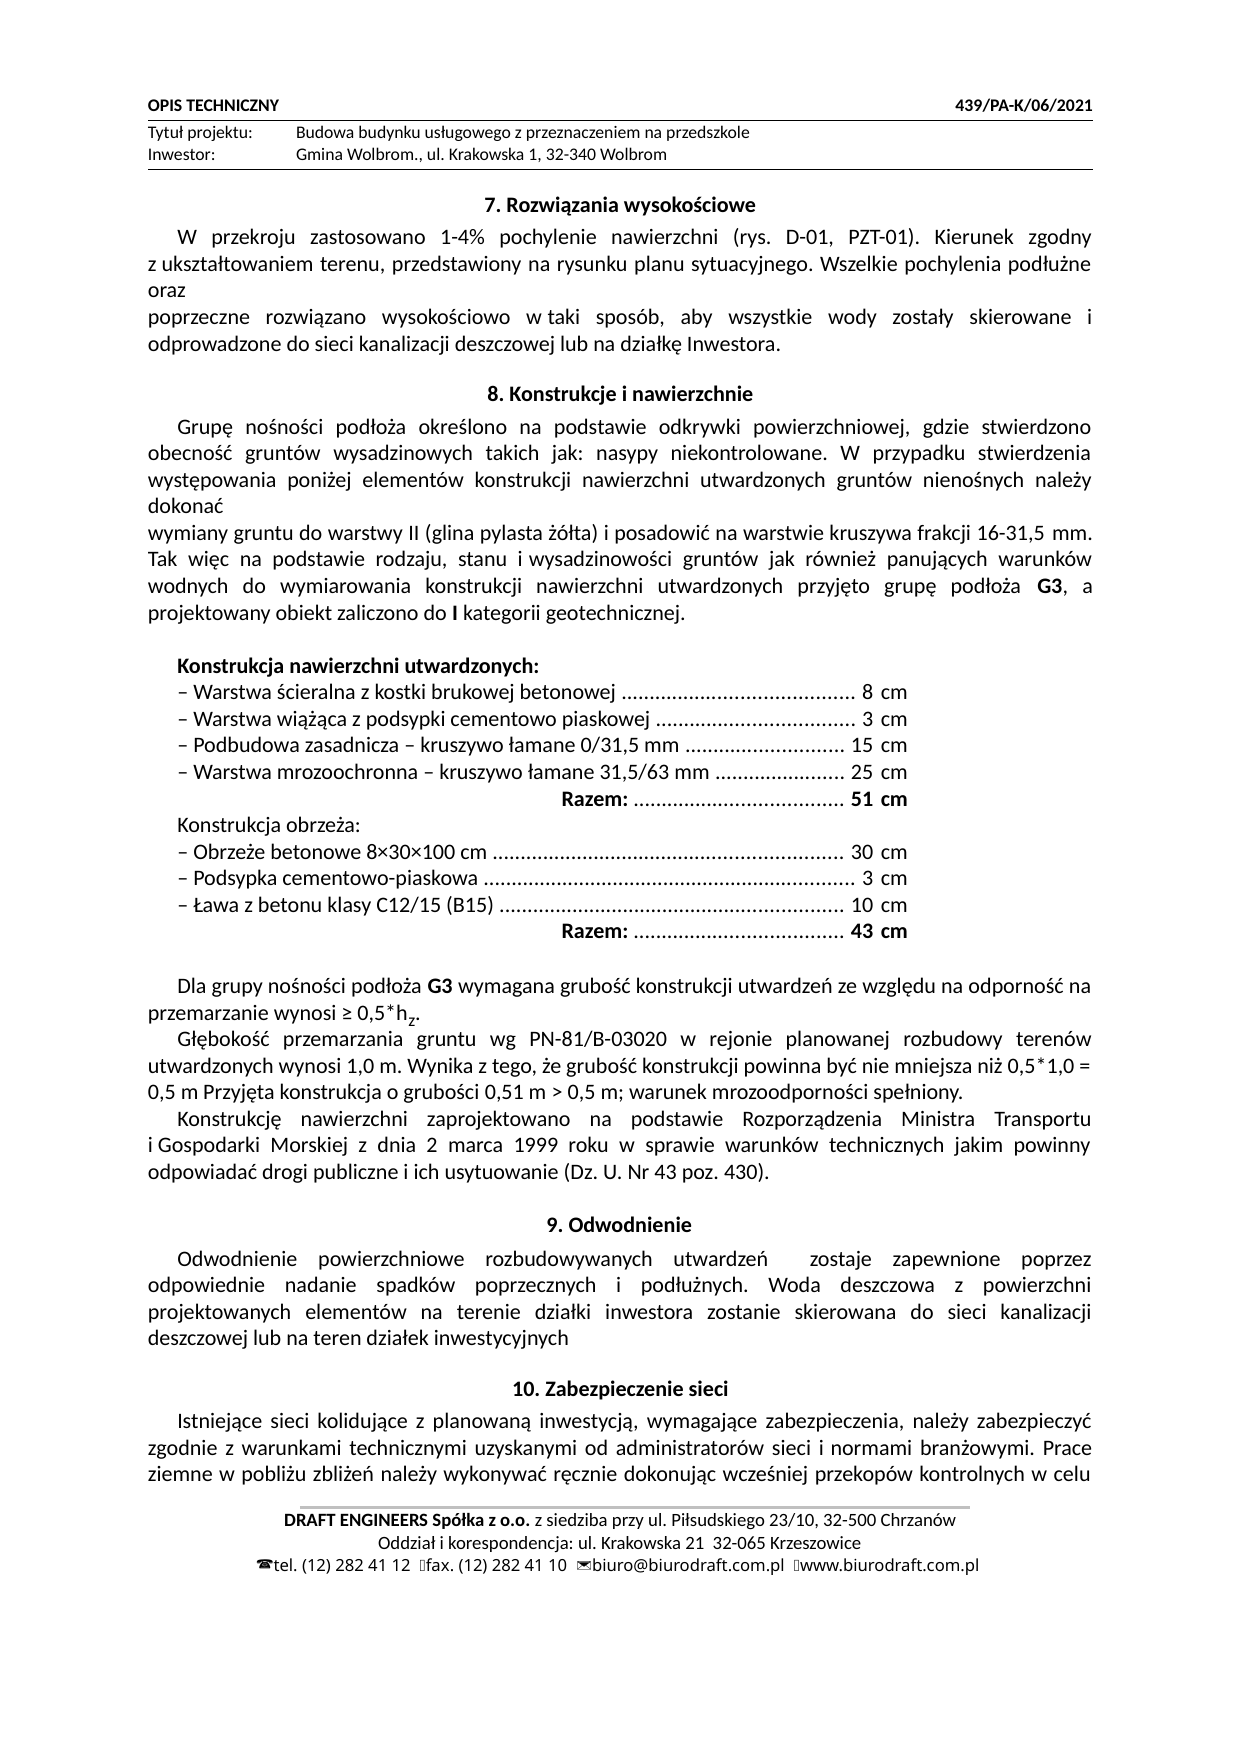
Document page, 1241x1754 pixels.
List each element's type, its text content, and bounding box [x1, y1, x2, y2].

text Konstrukcję nawierzchni zaprojektowano na podstawie Rozporządzenia Ministra Transportu i Gospodarki Morskiej z dnia 2 marca 1999 roku w sprawie warunków technicznych jakim powinny odpowiadać drogi publiczne i ich usytuowanie (Dz. U. Nr 43 poz. 430). [148, 1105, 1093, 1184]
text Grupę nośności podłoża określono na podstawie odkrywki powierzchniowej, gdzie stwierdzono obecność gruntów wysadzinowych takich jak: nasypy niekontrolowane. W przypadku stwierdzenia występowania poniżej elementów konstrukcji nawierzchni utwardzonych gruntów nienośnych należy dokonać wymiany gruntu do warstwy II (glina pylasta żółta) i posadowić na warstwie kruszywa frakcji 16-31,5 mm. Tak więc na podstawie rodzaju, stanu i wysadzinowości gruntów jak również panujących warunków wodnych do wymiarowania konstrukcji nawierzchni utwardzonych przyjęto grupę podłoża G3, a projektowany obiekt zaliczono do I kategorii geotechnicznej. [148, 413, 1093, 625]
text – Warstwa mrozoochronna – kruszywo łamane 31,5/63 mm 25 cm [148, 758, 1093, 785]
text Głębokość przemarzania gruntu wg PN-81/B-03020 w rejonie planowanej rozbudowy terenów utwardzonych wynosi 1,0 m. Wynika z tego, że grubość konstrukcji powinna być nie mniejsza niż 0,5*1,0 = 0,5 m Przyjęta konstrukcja o grubości 0,51 m > 0,5 m; warunek mrozoodporności spełniony. [148, 1025, 1093, 1105]
text Konstrukcja obrzeża: [148, 811, 1093, 838]
text 7. Rozwiązania wysokościowe [148, 191, 1093, 217]
text – Warstwa wiążąca z podsypki cementowo piaskowej 3 cm [148, 705, 1093, 732]
text 10. Zabezpieczenie sieci [148, 1374, 1093, 1402]
text Konstrukcja nawierzchni utwardzonych: [148, 652, 1093, 678]
text – Obrzeże betonowe 8×30×100 cm 30 cm [148, 838, 1093, 864]
text – Warstwa ścieralna z kostki brukowej betonowej 8 cm [148, 678, 1093, 705]
text Istniejące sieci kolidujące z planowaną inwestycją, wymagające zabezpieczenia, należy zabezpieczyć zgodnie z warunkami technicznymi uzyskanymi od administratorów sieci i normami branżowymi. Prace ziemne w pobliżu zbliżeń należy wykonywać ręcznie dokonując wcześniej przekopów kontrolnych w celu [148, 1407, 1093, 1487]
text Odwodnienie powierzchniowe rozbudowywanych utwardzeń zostaje zapewnione poprzez odpowiednie nadanie spadków poprzecznych i podłużnych. Woda deszczowa z powierzchni projektowanych elementów na terenie działki inwestora zostanie skierowana do sieci kanalizacji deszczowej lub na teren działek inwestycyjnych [148, 1245, 1093, 1351]
text Razem: 51 cm [148, 785, 1093, 811]
text – Podsypka cementowo-piaskowa 3 cm [148, 864, 1093, 891]
text Dla grupy nośności podłoża G3 wymagana grubość konstrukcji utwardzeń ze względu na odporność na przemarzanie wynosi ≥ 0,5*hz. [148, 972, 1093, 1025]
text Razem: 43 cm [148, 917, 1093, 944]
text W przekroju zastosowano 1-4% pochylenie nawierzchni (rys. D-01, PZT-01). Kierunek zgodny z ukształtowaniem terenu, przedstawiony na rysunku planu sytuacyjnego. Wszelkie pochylenia podłużne oraz poprzeczne rozwiązano wysokościowo w taki sposób, aby wszystkie wody zostały skierowane i odprowadzone do sieci kanalizacji deszczowej lub na działkę Inwestora. [148, 223, 1093, 356]
text 9. Odwodnienie [148, 1208, 1093, 1239]
text 8. Konstrukcje i nawierzchnie [148, 380, 1093, 407]
text – Ława z betonu klasy C12/15 (B15) 10 cm [148, 891, 1093, 917]
text – Podbudowa zasadnicza – kruszywo łamane 0/31,5 mm 15 cm [148, 732, 1093, 758]
